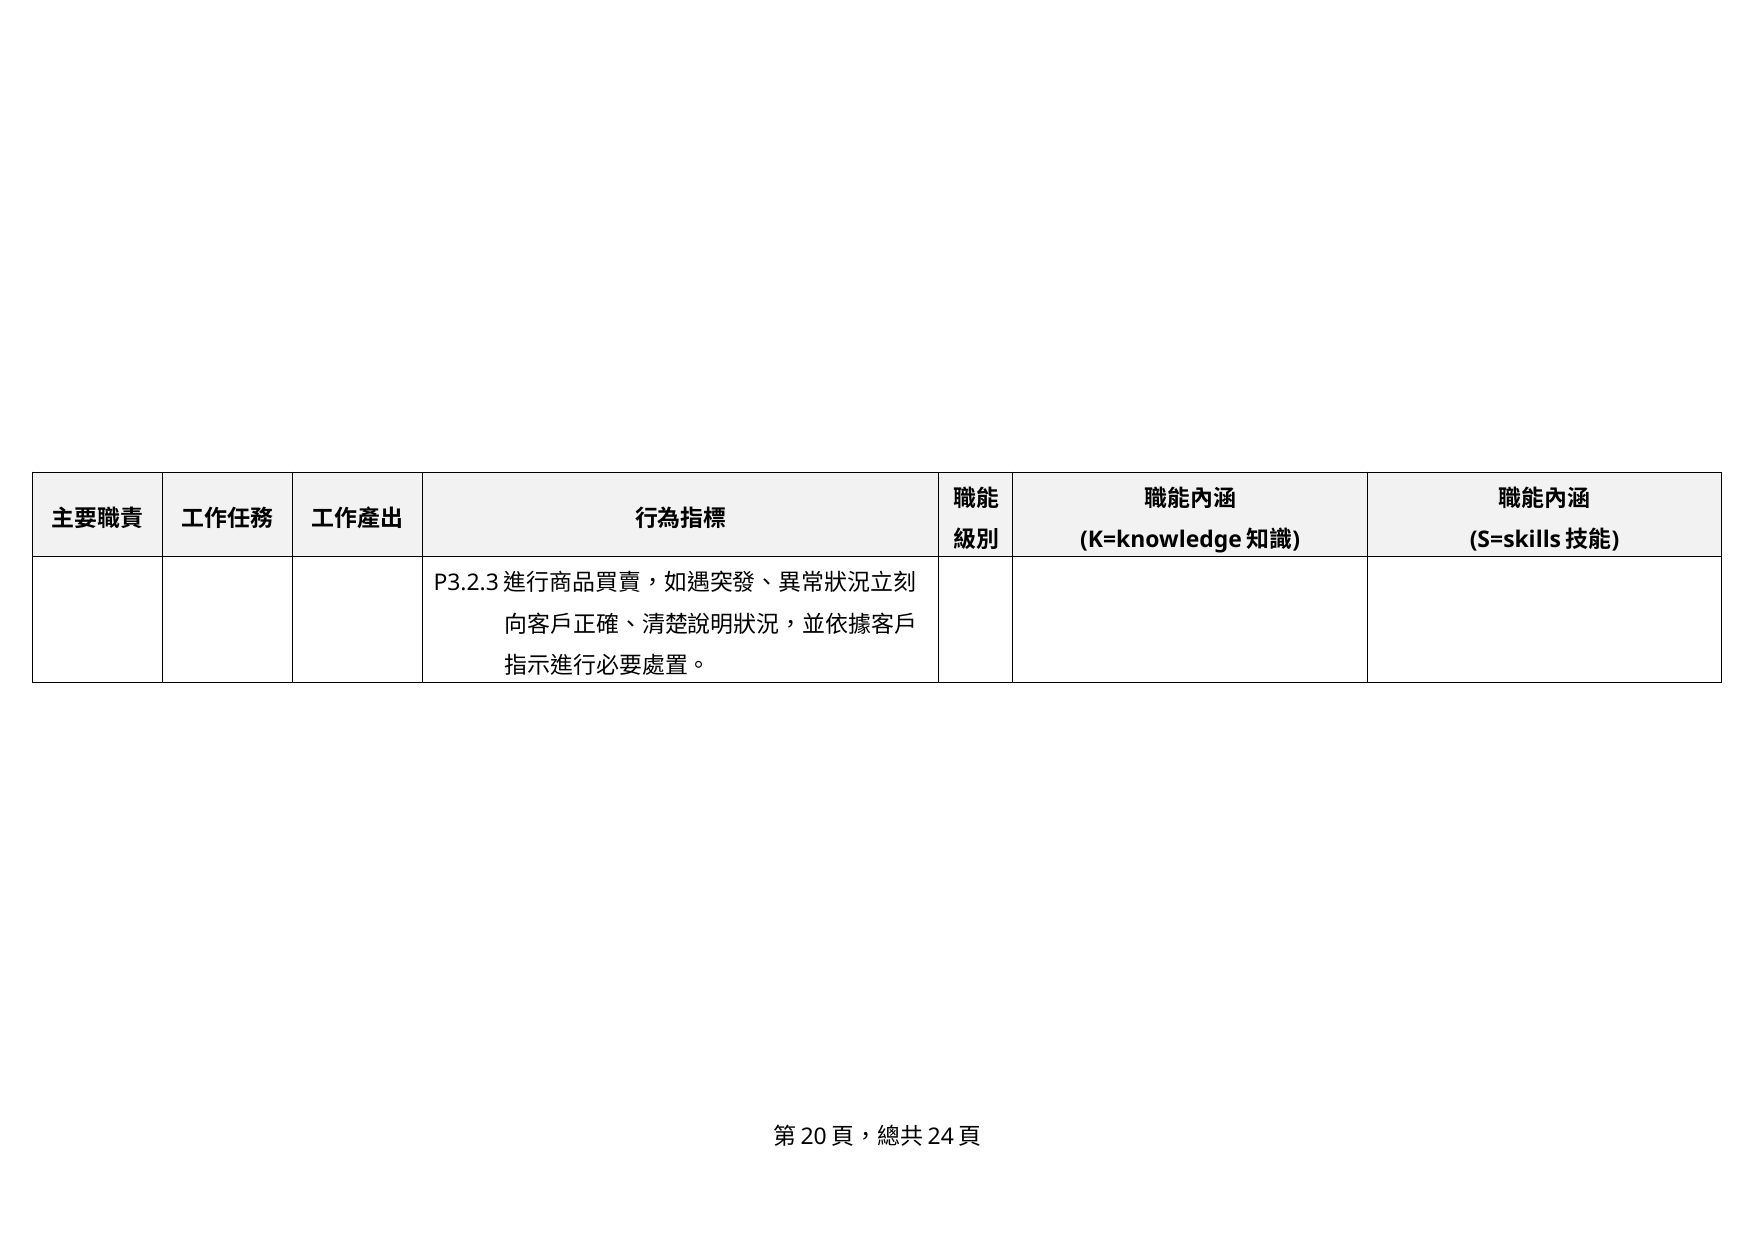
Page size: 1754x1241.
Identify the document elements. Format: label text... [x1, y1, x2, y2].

table_header 職能級別 [939, 473, 1012, 556]
table_cell [1013, 557, 1367, 682]
table_header 工作產出 [293, 473, 422, 556]
table_header 行為指標 [423, 473, 938, 556]
table_header 職能內涵 (S=skills技能) [1368, 473, 1721, 556]
table_cell [1368, 557, 1721, 682]
table_header 工作任務 [163, 473, 292, 556]
table_cell P3.2.3進行商品買賣，如遇突發、異常狀況立刻向客戶正確、清楚說明狀況，並依據客戶指示進行必要處置。 [423, 557, 938, 682]
table_cell [163, 557, 292, 682]
table_header 主要職責 [33, 473, 162, 556]
table_cell [33, 557, 162, 682]
table_cell [939, 557, 1012, 682]
table_header 職能內涵 (K=knowledge知識) [1013, 473, 1367, 556]
table_cell [293, 557, 422, 682]
